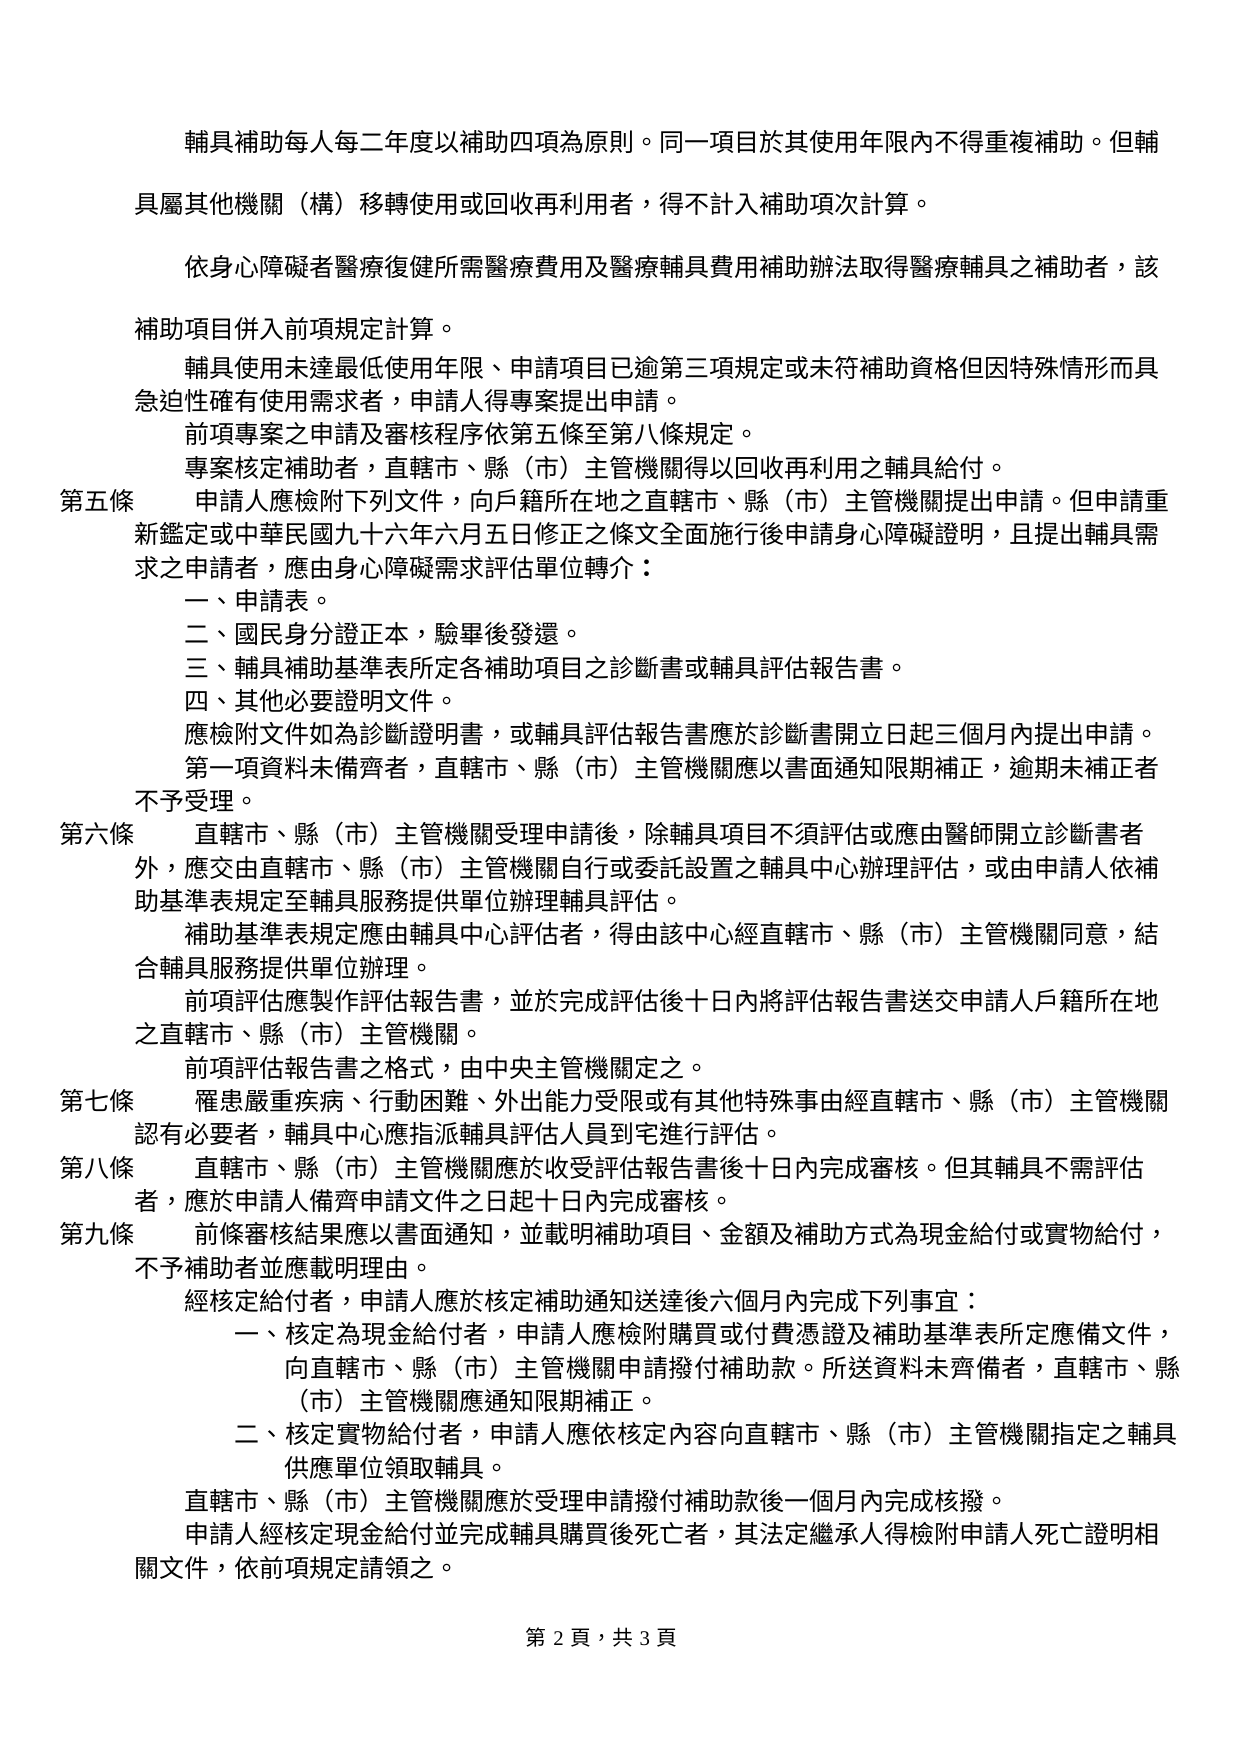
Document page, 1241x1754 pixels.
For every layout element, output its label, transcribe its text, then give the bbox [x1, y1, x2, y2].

text 三、輔具補助基準表所定各補助項目之診斷書或輔具評估報告書。 [134, 651, 1181, 684]
text 補助基準表規定應由輔具中心評估者，得由該中心經直轄市、縣（市）主管機關同意，結合輔具服務提供單位辦理。 [134, 917, 1181, 984]
text 第一項資料未備齊者，直轄市、縣（市）主管機關應以書面通知限期補正，逾期未補正者不予受理。 [134, 751, 1181, 817]
text 二、核定實物給付者，申請人應依核定內容向直轄市、縣（市）主管機關指定之輔具供應單位領取輔具。 [234, 1417, 1181, 1484]
text 前項評估應製作評估報告書，並於完成評估後十日內將評估報告書送交申請人戶籍所在地之直轄市、縣（市）主管機關。 [134, 984, 1181, 1051]
text 一、申請表。 [134, 584, 1181, 617]
text 第八條 直轄市、縣（市）主管機關應於收受評估報告書後十日內完成審核。但其輔具不需評估者，應於申請人備齊申請文件之日起十日內完成審核。 [59, 1151, 1181, 1217]
text 前項評估報告書之格式，由中央主管機關定之。 [134, 1051, 1181, 1084]
text 第六條 直轄市、縣（市）主管機關受理申請後，除輔具項目不須評估或應由醫師開立診斷書者外，應交由直轄市、縣（市）主管機關自行或委託設置之輔具中心辦理評估，或由申請人依補助基準表規定至輔具服務提供單位辦理輔具評估。 [59, 817, 1181, 917]
text 專案核定補助者，直轄市、縣（市）主管機關得以回收再利用之輔具給付。 [134, 451, 1181, 484]
text 申請人經核定現金給付並完成輔具購買後死亡者，其法定繼承人得檢附申請人死亡證明相關文件，依前項規定請領之。 [134, 1517, 1181, 1584]
text 輔具補助每人每二年度以補助四項為原則。同一項目於其使用年限內不得重複補助。但輔具屬其他機關（構）移轉使用或回收再利用者，得不計入補助項次計算。 [134, 101, 1181, 226]
text 依身心障礙者醫療復健所需醫療費用及醫療輔具費用補助辦法取得醫療輔具之補助者，該補助項目併入前項規定計算。 [134, 226, 1181, 351]
text 第七條 罹患嚴重疾病、行動困難、外出能力受限或有其他特殊事由經直轄市、縣（市）主管機關認有必要者，輔具中心應指派輔具評估人員到宅進行評估。 [59, 1084, 1181, 1151]
text 第九條 前條審核結果應以書面通知，並載明補助項目、金額及補助方式為現金給付或實物給付，不予補助者並應載明理由。 [59, 1217, 1181, 1284]
text 直轄市、縣（市）主管機關應於受理申請撥付補助款後一個月內完成核撥。 [184, 1484, 1181, 1517]
text 前項專案之申請及審核程序依第五條至第八條規定。 [134, 417, 1181, 451]
text 二、國民身分證正本，驗畢後發還。 [134, 617, 1181, 651]
text 四、其他必要證明文件。 [134, 684, 1181, 717]
text 第五條 申請人應檢附下列文件，向戶籍所在地之直轄市、縣（市）主管機關提出申請。但申請重新鑑定或中華民國九十六年六月五日修正之條文全面施行後申請身心障礙證明，且提出輔具需求之申請者，應由身心障礙需求評估單位轉介： [59, 484, 1181, 584]
text 應檢附文件如為診斷證明書，或輔具評估報告書應於診斷書開立日起三個月內提出申請。 [134, 717, 1181, 751]
text 輔具使用未達最低使用年限、申請項目已逾第三項規定或未符補助資格但因特殊情形而具急迫性確有使用需求者，申請人得專案提出申請。 [134, 351, 1181, 417]
text 一、核定為現金給付者，申請人應檢附購買或付費憑證及補助基準表所定應備文件，向直轄市、縣（市）主管機關申請撥付補助款。所送資料未齊備者，直轄市、縣（市）主管機關應通知限期補正。 [234, 1317, 1181, 1417]
text 經核定給付者，申請人應於核定補助通知送達後六個月內完成下列事宜： [134, 1284, 1181, 1317]
